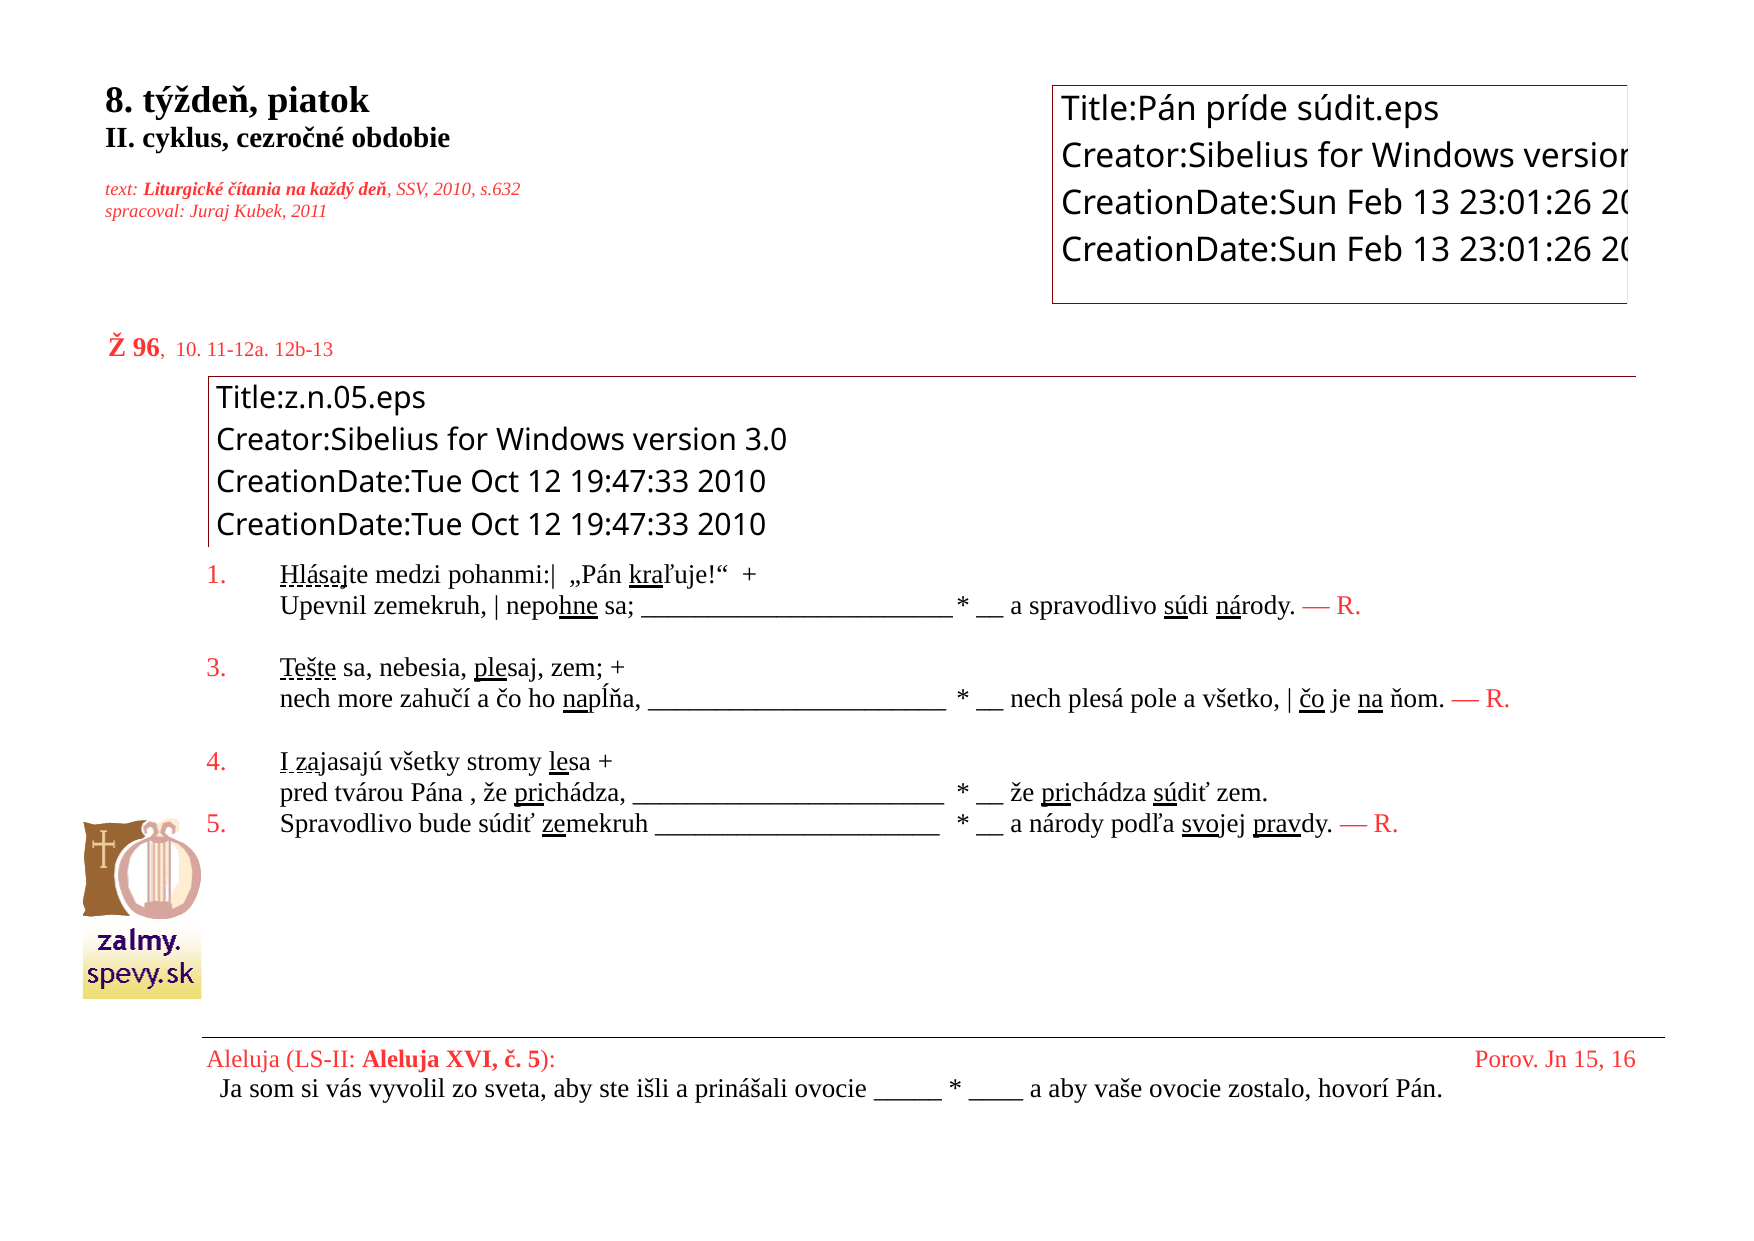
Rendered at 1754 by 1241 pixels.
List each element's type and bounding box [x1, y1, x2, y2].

picture [82, 818, 202, 999]
